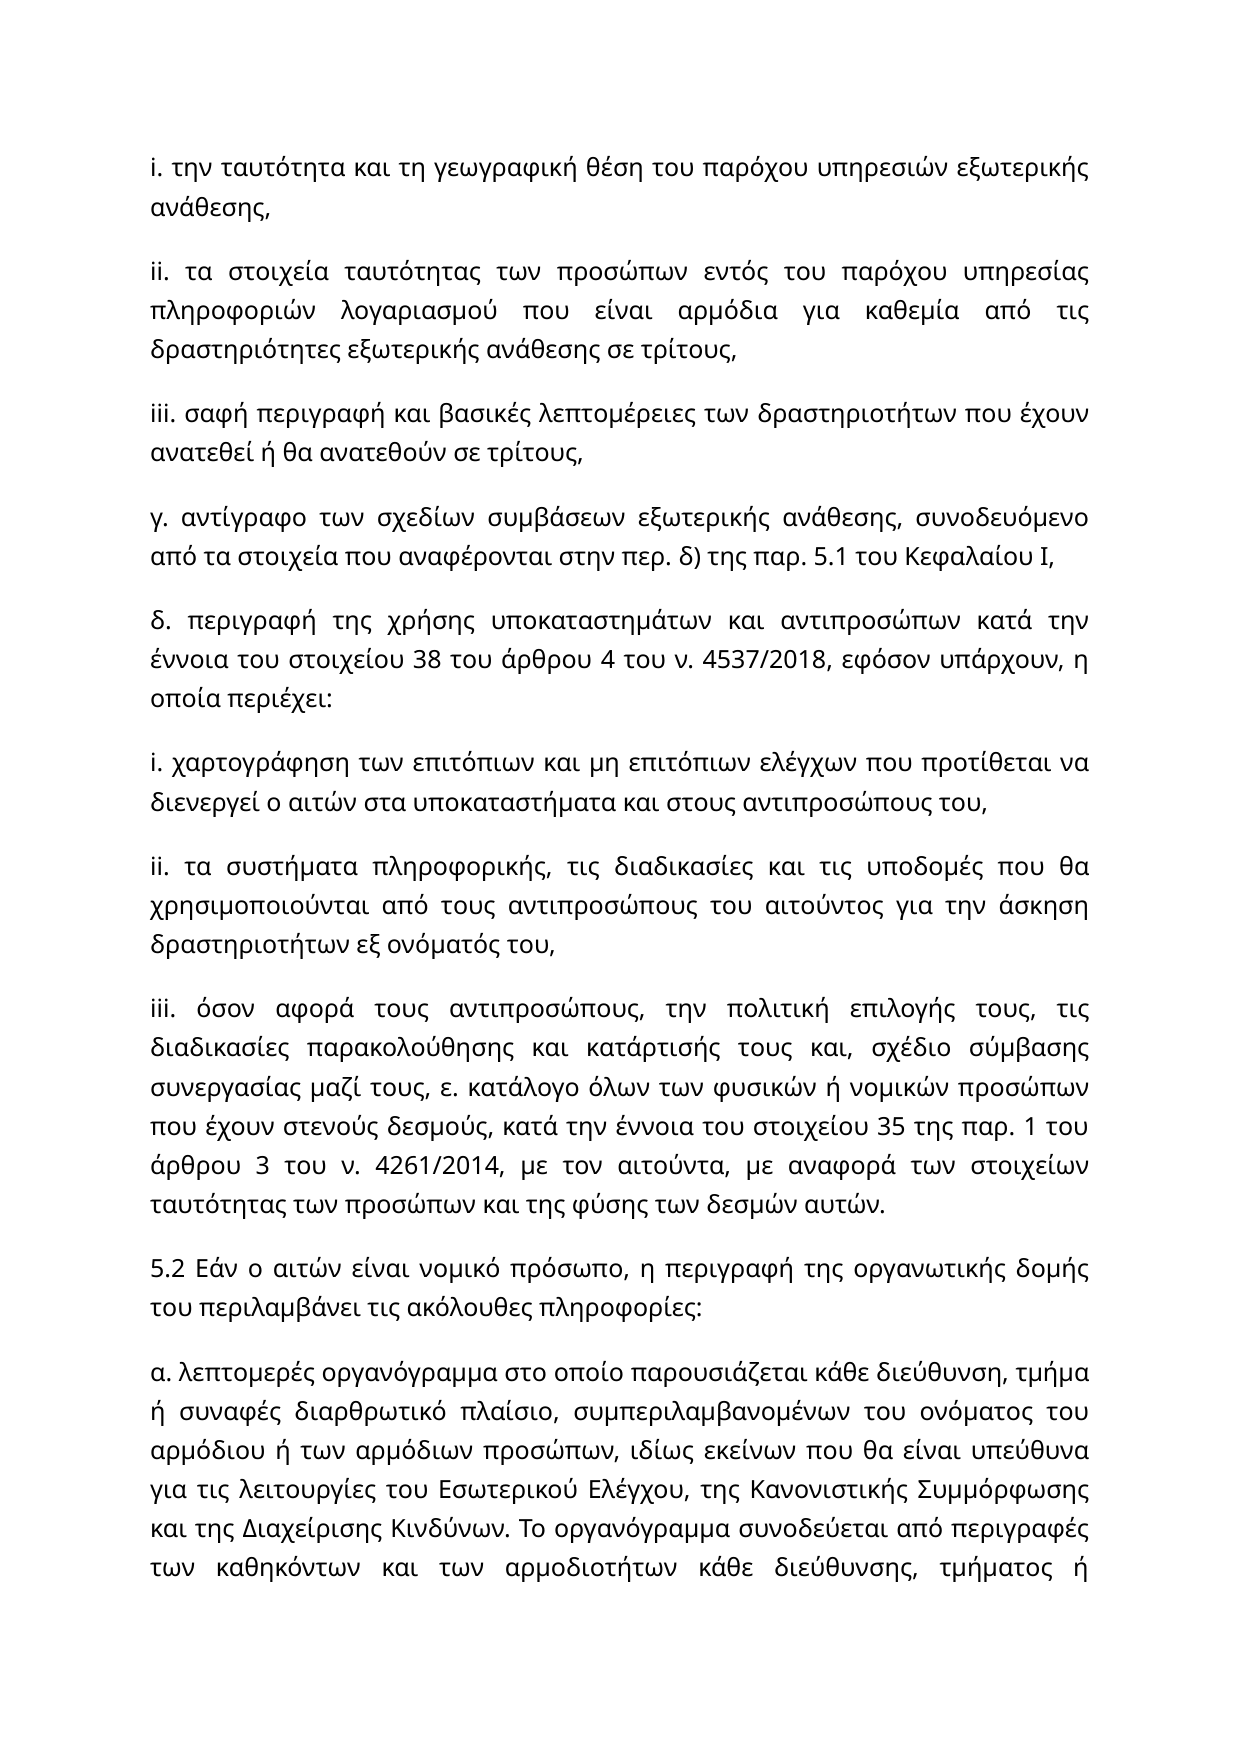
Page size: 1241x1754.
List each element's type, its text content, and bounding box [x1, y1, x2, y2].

text α. λεπτομερές οργανόγραμμα στο οποίο παρουσιάζεται κάθε διεύθυνση, τμήμα ή συναφές διαρθρωτικό πλαίσιο, συμπεριλαμβανομένων του ονόματος του αρμόδιου ή των αρμόδιων προσώπων, ιδίως εκείνων που θα είναι υπεύθυνα για τις λειτουργίες του Εσωτερικού Ελέγχου, της Κανονιστικής Συμμόρφωσης και της Διαχείρισης Κινδύνων. Το οργανόγραμμα συνοδεύεται από περιγραφές των καθηκόντων και των αρμοδιοτήτων κάθε διεύθυνσης, τμήματος ή [150, 1354, 1090, 1584]
text i. χαρτογράφηση των επιτόπιων και μη επιτόπιων ελέγχων που προτίθεται να διενεργεί ο αιτών στα υποκαταστήματα και στους αντιπροσώπους του, [150, 745, 1090, 818]
text ii. τα συστήματα πληροφορικής, τις διαδικασίες και τις υποδομές που θα χρησιμοποιούνται από τους αντιπροσώπους του αιτούντος για την άσκηση δραστηριοτήτων εξ ονόματός του, [150, 848, 1090, 961]
text 5.2 Εάν ο αιτών είναι νομικό πρόσωπο, η περιγραφή της οργανωτικής δομής του περιλαμβάνει τις ακόλουθες πληροφορίες: [150, 1251, 1090, 1324]
text γ. αντίγραφο των σχεδίων συμβάσεων εξωτερικής ανάθεσης, συνοδευόμενο από τα στοιχεία που αναφέρονται στην περ. δ) της παρ. 5.1 του Κεφαλαίου Ι, [150, 499, 1090, 572]
text i. την ταυτότητα και τη γεωγραφική θέση του παρόχου υπηρεσιών εξωτερικής ανάθεσης, [150, 150, 1090, 223]
text ii. τα στοιχεία ταυτότητας των προσώπων εντός του παρόχου υπηρεσίας πληροφοριών λογαριασμού που είναι αρμόδια για καθεμία από τις δραστηριότητες εξωτερικής ανάθεσης σε τρίτους, [150, 253, 1090, 366]
text δ. περιγραφή της χρήσης υποκαταστημάτων και αντιπροσώπων κατά την έννοια του στοιχείου 38 του άρθρου 4 του ν. 4537/2018, εφόσον υπάρχουν, η οποία περιέχει: [150, 602, 1090, 715]
text iii. σαφή περιγραφή και βασικές λεπτομέρειες των δραστηριοτήτων που έχουν ανατεθεί ή θα ανατεθούν σε τρίτους, [150, 396, 1090, 469]
text iii. όσον αφορά τους αντιπροσώπους, την πολιτική επιλογής τους, τις διαδικασίες παρακολούθησης και κατάρτισής τους και, σχέδιο σύμβασης συνεργασίας μαζί τους, ε. κατάλογο όλων των φυσικών ή νομικών προσώπων που έχουν στενούς δεσμούς, κατά την έννοια του στοιχείου 35 της παρ. 1 του άρθρου 3 του ν. 4261/2014, με τον αιτούντα, με αναφορά των στοιχείων ταυτότητας των προσώπων και της φύσης των δεσμών αυτών. [150, 991, 1090, 1221]
